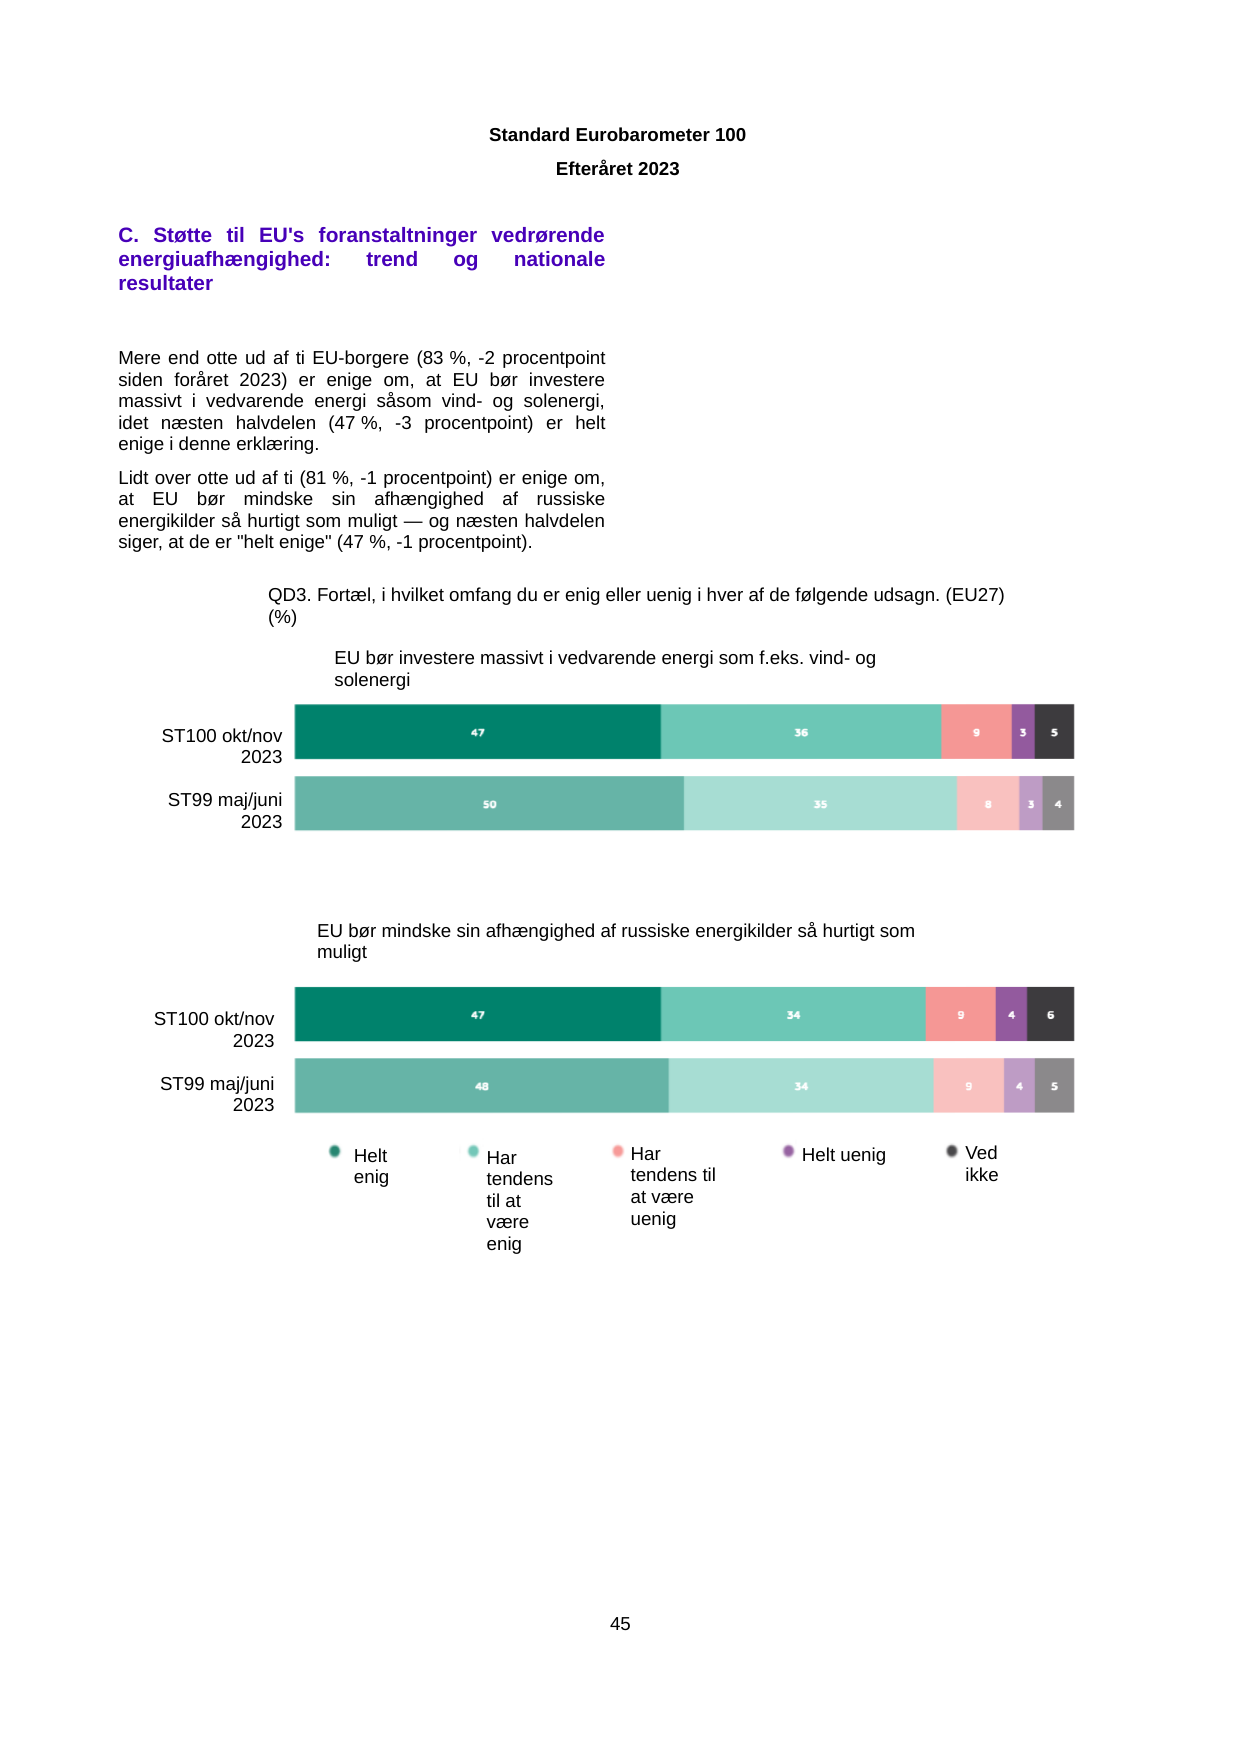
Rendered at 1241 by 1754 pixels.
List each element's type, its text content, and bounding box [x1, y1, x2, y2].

picture [328, 1133, 961, 1170]
text Lidt over otte ud af ti (81 %, -1 procentpoint) er enige om, at EU bør mindske sin afhængighed af russiske energikilder så hurtigt som muligt — og næsten halvdelen siger, at de er "helt enige" (47 %, -1 procentpoint). [118, 467, 605, 553]
subtitle C. Støtte til EU's foranstaltninger vedrørende energiuafhængighed: trend og nationale resultater [118, 223, 605, 295]
picture [293, 695, 1079, 1118]
text Mere end otte ud af ti EU-borgere (83 %, -2 procentpoint siden foråret 2023) er enige om, at EU bør investere massivt i vedvarende energi såsom vind- og solenergi, idet næsten halvdelen (47 %, -3 procentpoint) er helt enige i denne erklæring. [118, 347, 605, 455]
